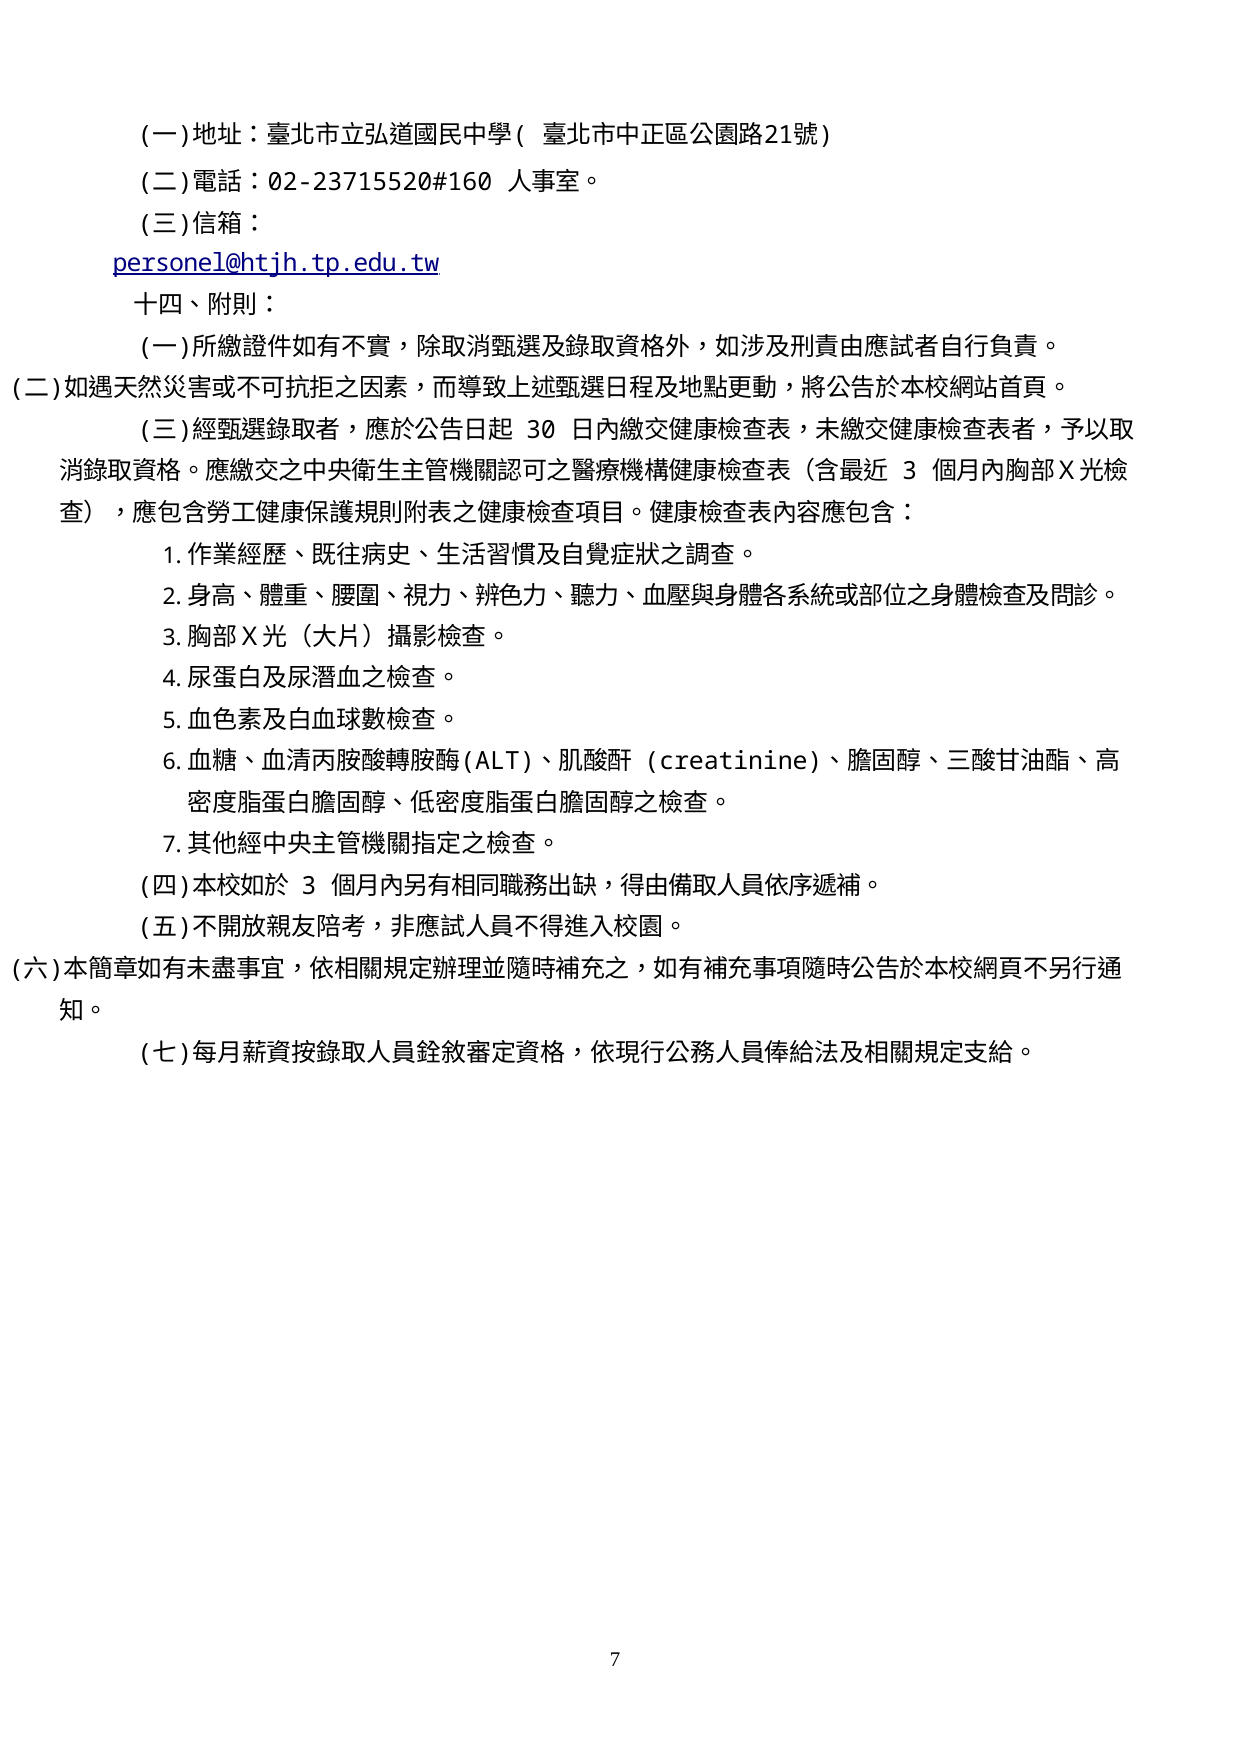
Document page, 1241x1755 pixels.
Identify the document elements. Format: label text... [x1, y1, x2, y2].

list 胸部Ｘ光（大片）攝影檢查。 [162, 617, 1182, 653]
text (二)電話：02-23715520#160 人事室。 [137, 161, 901, 197]
list 尿蛋白及尿潛血之檢查。 [162, 658, 1182, 694]
text (二)如遇天然災害或不可抗拒之因素，而導致上述甄選日程及地點更動，將公告於本校網站首頁。 [9, 367, 1129, 403]
text (三)信箱：personel@htjh.tp.edu.tw [112, 203, 575, 279]
list 身高、體重、腰圍、視力、辨色力、聽力、血壓與身體各系統或部位之身體檢查及問診。 [162, 575, 1182, 612]
text (一)所繳證件如有不實，除取消甄選及錄取資格外，如涉及刑責由應試者自行負責。 [137, 326, 1182, 362]
list 血色素及白血球數檢查。 [162, 699, 1182, 735]
list 其他經中央主管機關指定之檢查。 [162, 824, 1182, 860]
text (一)地址：臺北市立弘道國民中學( 臺北市中正區公園路21號) [137, 114, 901, 151]
text (三)經甄選錄取者，應於公告日起 30 日內繳交健康檢查表，未繳交健康檢查表者，予以取 [137, 409, 1182, 445]
text (六)本簡章如有未盡事宜，依相關規定辦理並隨時補充之，如有補充事項隨時公告於本校網頁不另行通知。 [9, 949, 1129, 1027]
text 消錄取資格。應繳交之中央衛生主管機關認可之醫療機構健康檢查表（含最近 3 個月內胸部Ｘ光檢查），應包含勞工健康保護規則附表之健康檢查項目。健康檢查表內容應包含： [59, 450, 1129, 528]
text (七)每月薪資按錄取人員銓敘審定資格，依現行公務人員俸給法及相關規定支給。 [137, 1032, 1182, 1069]
list 血糖、血清丙胺酸轉胺酶(ALT)、肌酸酐 (creatinine)、膽固醇、三酸甘油酯、高密度脂蛋白膽固醇、低密度脂蛋白膽固醇之檢查。 [162, 740, 1129, 818]
text (四)本校如於 3 個月內另有相同職務出缺，得由備取人員依序遞補。 (五)不開放親友陪考，非應試人員不得進入校園。 [137, 865, 888, 943]
text 十四、附則： [59, 284, 575, 320]
list 作業經歷、既往病史、生活習慣及自覺症狀之調查。 [162, 534, 1182, 570]
